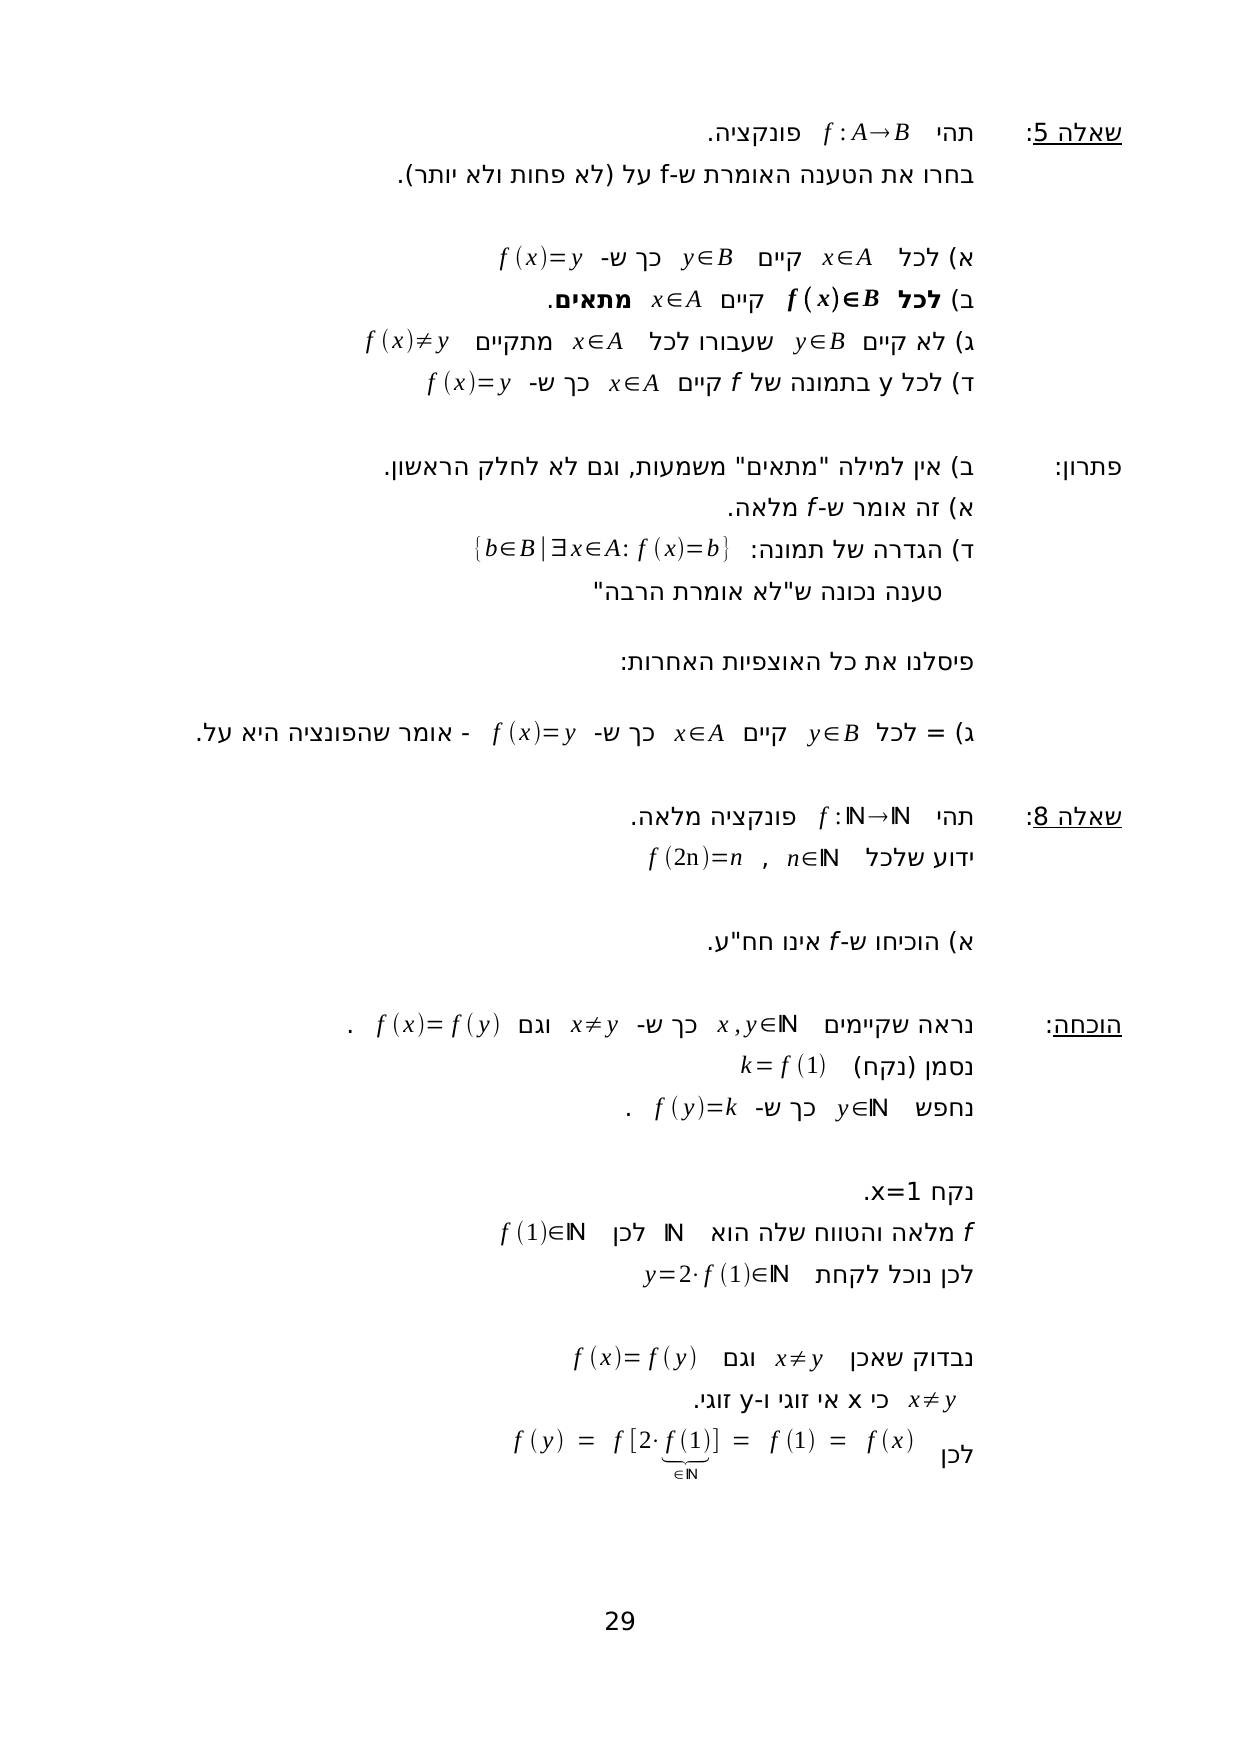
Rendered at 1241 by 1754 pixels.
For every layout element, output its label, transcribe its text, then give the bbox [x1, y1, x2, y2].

text f מלאה והטווח שלה הוא לכן [118, 1218, 974, 1247]
text ד) לכל y בתמונה של f קייםכך ש- [118, 368, 974, 397]
text נבדוק שאכן וגם [118, 1343, 974, 1372]
text שאלה 5: תהי פונקציה. [118, 118, 1122, 147]
text לכן [118, 1427, 974, 1483]
text ג) לא קייםשעבורו לכל מתקיים [118, 327, 974, 356]
text פתרון: ב) אין למילה "מתאים" משמעות, וגם לא לחלק הראשון. [118, 452, 1122, 481]
text בחרו את הטענה האומרת ש-f על (לא פחות ולא יותר). [118, 160, 974, 189]
text לכן נוכל לקחת [118, 1260, 974, 1289]
text כי x אי זוגי ו-y זוגי. [118, 1385, 974, 1414]
text נקח x=1. [118, 1177, 974, 1206]
text ג) = לכלקייםכך ש-- אומר שהפונציה היא על. [118, 718, 974, 747]
text טענה נכונה ש"לא אומרת הרבה" [118, 577, 974, 635]
text הוכחה: נראה שקיימים כך ש-וגם. [118, 1010, 1122, 1039]
text א) זה אומר ש-f מלאה. [118, 493, 974, 522]
text ב) לכלקייםמתאים. [118, 285, 974, 314]
text שאלה 8: תהי פונקציה מלאה. [118, 802, 1122, 831]
text נסמן (נקח) [118, 1052, 974, 1081]
text פיסלנו את כל האוצפיות האחרות: [118, 647, 974, 706]
text א) הוכיחו ש-f אינו חח"ע. [118, 927, 974, 956]
text ד) הגדרה של תמונה: [118, 535, 974, 564]
text נחפש כך ש-. [118, 1093, 974, 1122]
text א) לכל קיים כך ש- [118, 243, 974, 272]
text ידוע שלכל , [118, 843, 974, 872]
